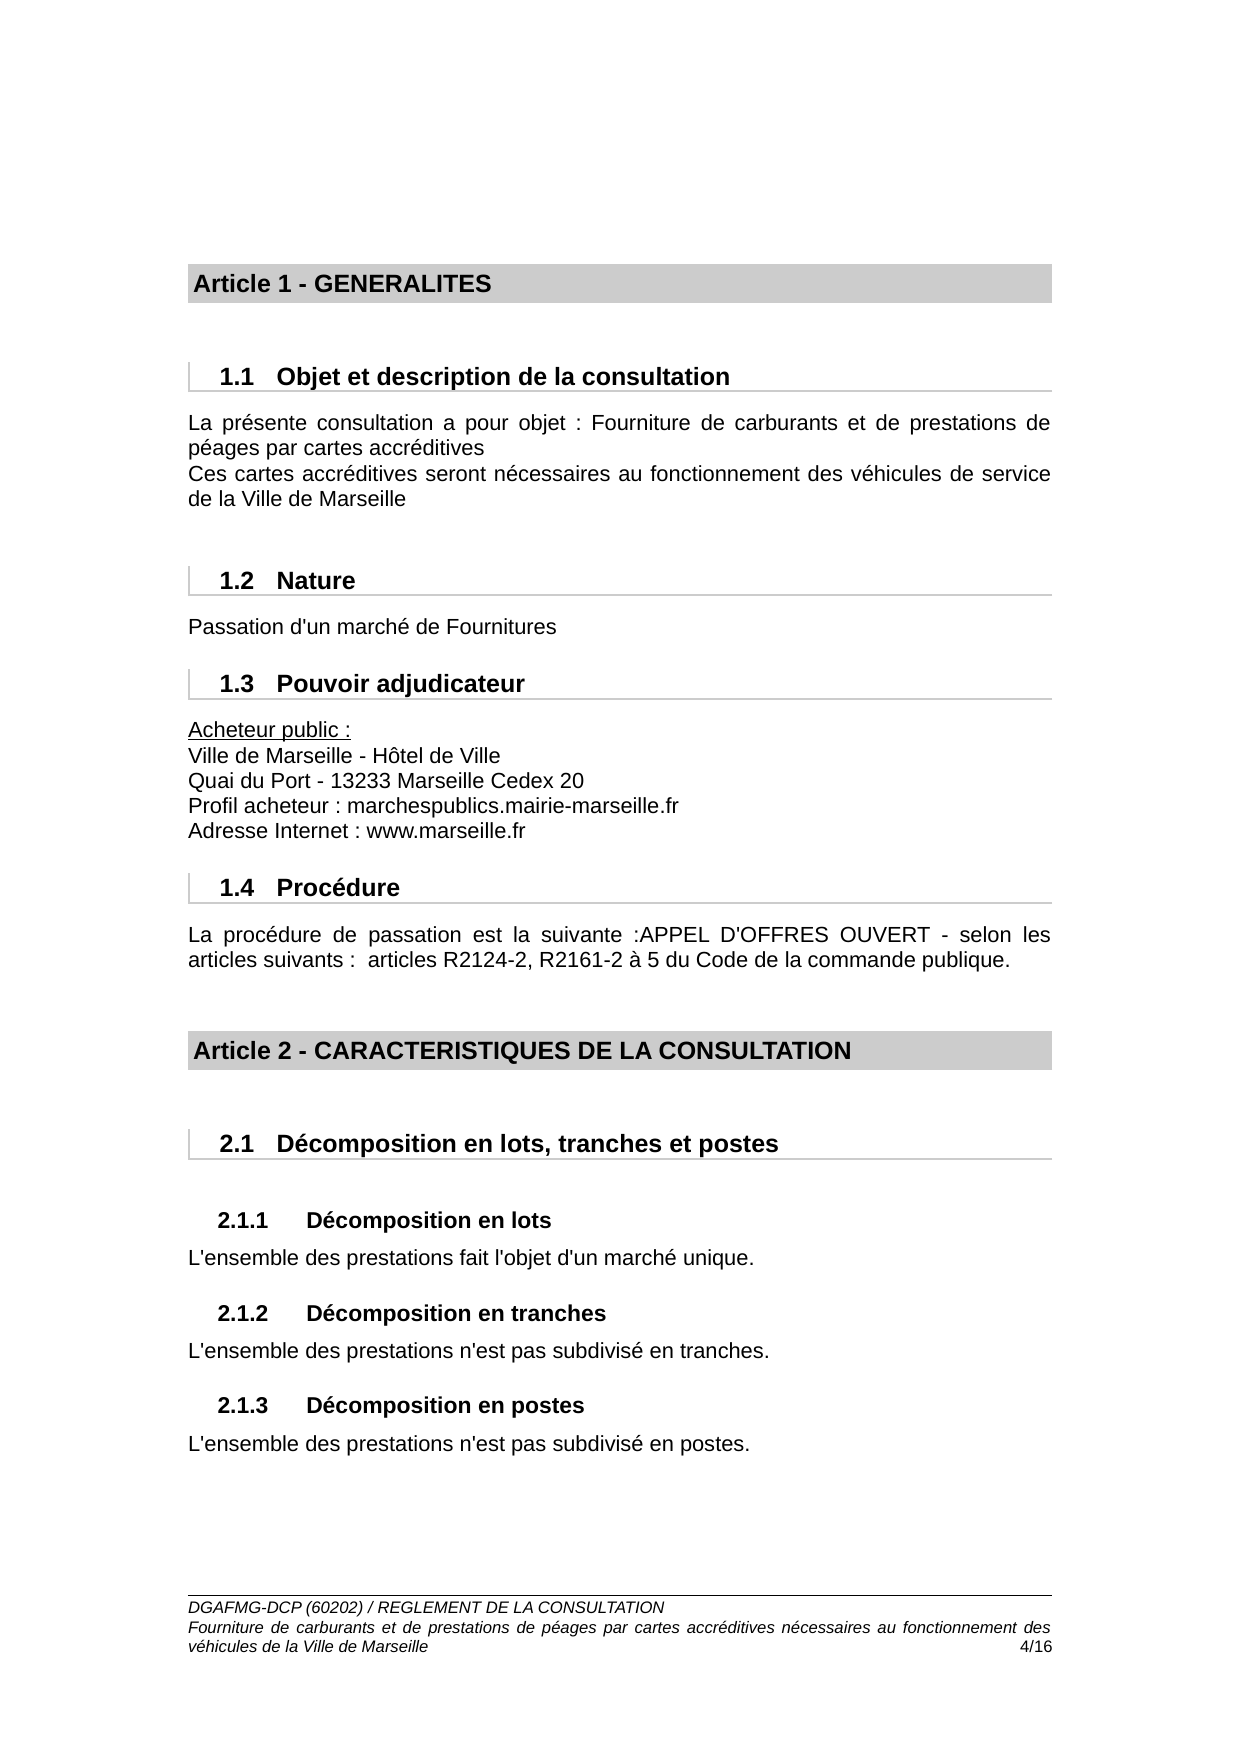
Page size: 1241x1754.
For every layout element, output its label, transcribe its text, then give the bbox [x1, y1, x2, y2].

text La procédure de passation est la suivante :APPEL D'OFFRES OUVERT - selon les articles suivants : articles R2124-2, R2161-2 à 5 du Code de la commande publique. [188, 921, 1052, 972]
subtitle Décomposition en lots [188, 1207, 1052, 1233]
text La présente consultation a pour objet : Fourniture de carburants et de prestations de péages par cartes accréditives [188, 410, 1052, 461]
subtitle Décomposition en tranches [188, 1300, 1052, 1326]
subtitle Nature [190, 566, 1052, 594]
text L'ensemble des prestations n'est pas subdivisé en tranches. [188, 1338, 1052, 1363]
text Profil acheteur : marchespublics.mairie-marseille.fr [188, 793, 1052, 818]
subtitle Objet et description de la consultation [190, 362, 1052, 390]
text Adresse Internet : www.marseille.fr [188, 818, 1052, 843]
text L'ensemble des prestations n'est pas subdivisé en postes. [188, 1431, 1052, 1456]
text Ville de Marseille - Hôtel de Ville [188, 743, 1052, 768]
text Ces cartes accréditives seront nécessaires au fonctionnement des véhicules de service de la Ville de Marseille [188, 461, 1052, 511]
text Passation d'un marché de Fournitures [188, 614, 1052, 639]
text Quai du Port - 13233 Marseille Cedex 20 [188, 768, 1052, 793]
subtitle Décomposition en lots, tranches et postes [190, 1129, 1052, 1158]
subtitle Procédure [190, 873, 1052, 902]
subtitle CARACTERISTIQUES DE LA CONSULTATION [190, 1033, 1050, 1068]
text L'ensemble des prestations fait l'objet d'un marché unique. [188, 1245, 1052, 1270]
subtitle Pouvoir adjudicateur [190, 669, 1052, 698]
text Acheteur public : [188, 717, 1052, 743]
subtitle GENERALITES [190, 266, 1050, 300]
subtitle Décomposition en postes [188, 1392, 1052, 1419]
